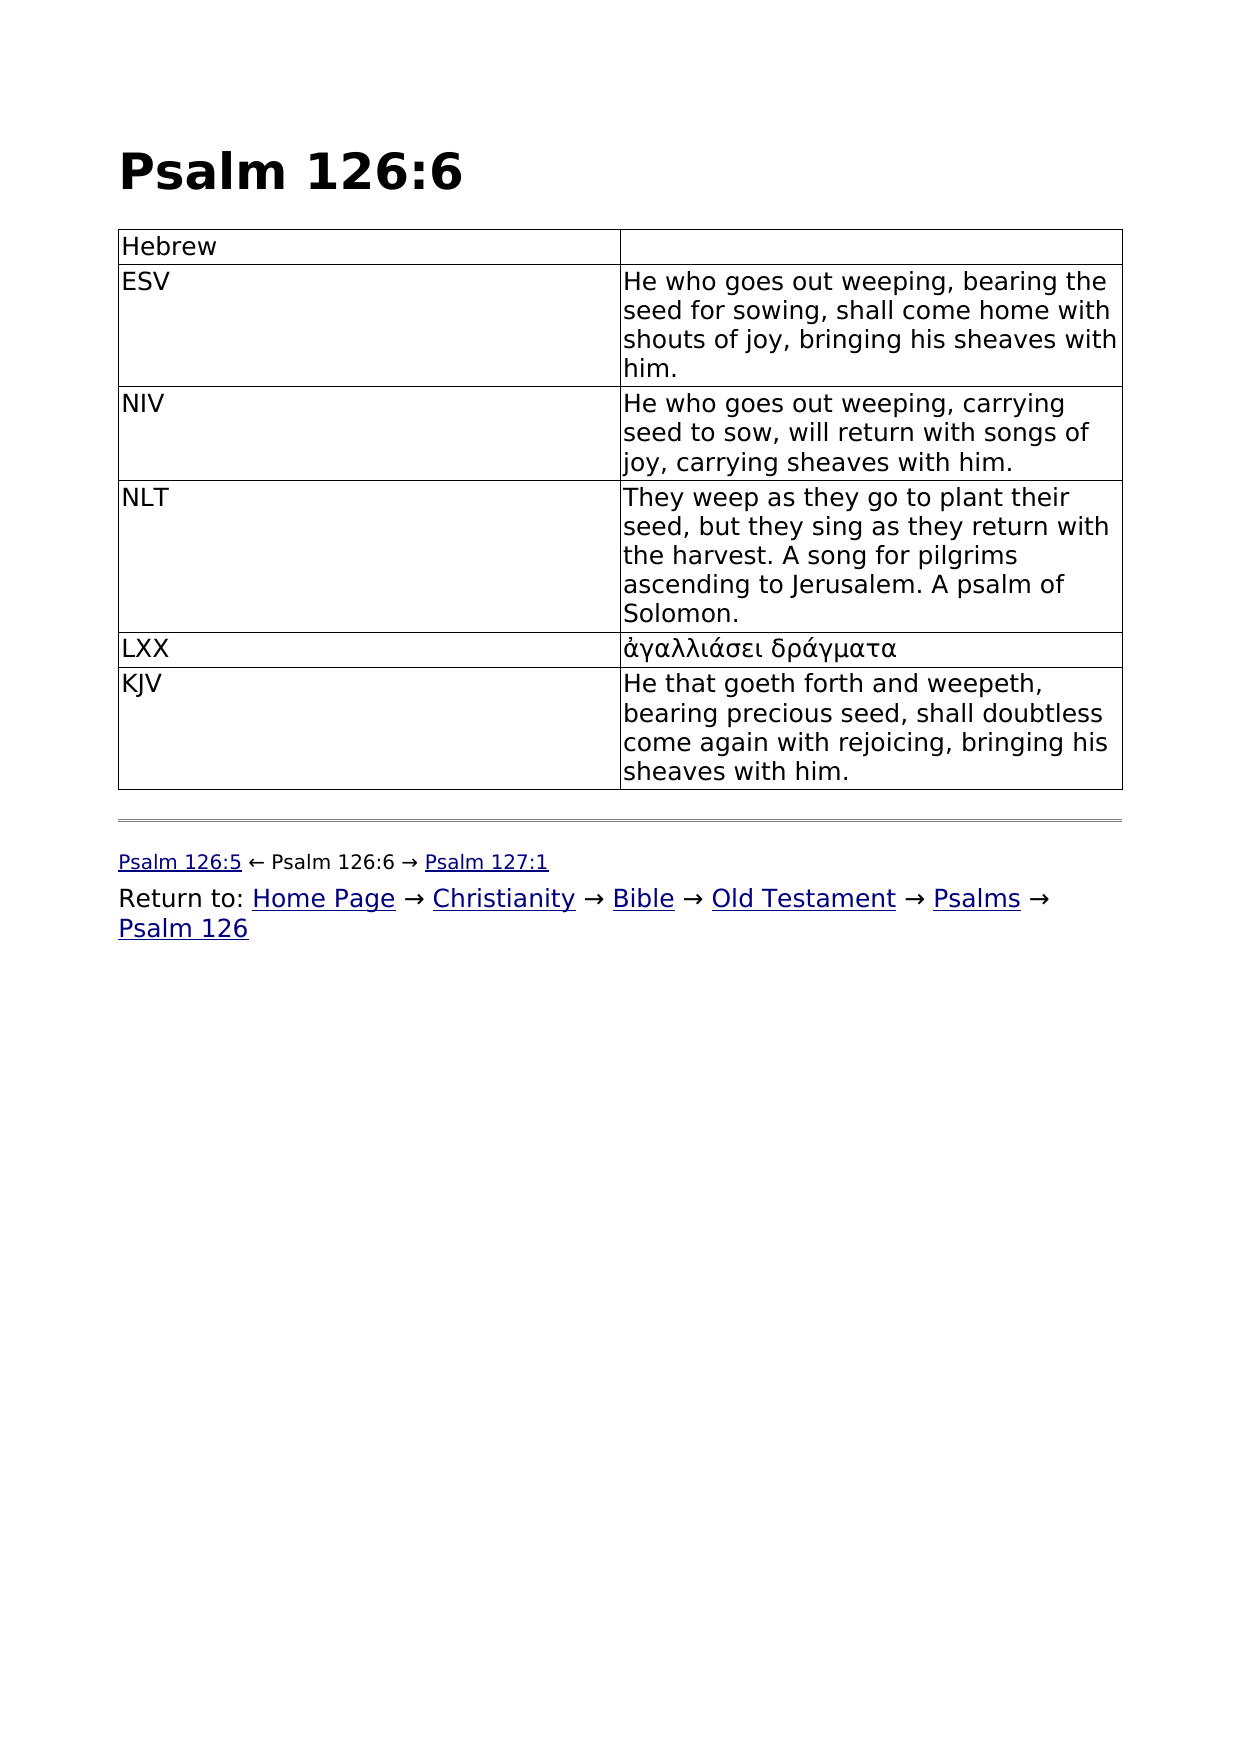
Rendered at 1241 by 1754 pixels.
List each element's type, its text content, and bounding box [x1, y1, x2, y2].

subtitle Psalm 126:6 [118, 143, 1122, 201]
table_cell They weep as they go to plant their seed, but they sing as they return with the harvest. A song for pilgrims ascending to Jerusalem. A psalm of Solomon. [621, 481, 1122, 632]
table_cell LXX [119, 633, 620, 667]
table_cell He who goes out weeping, bearing the seed for sowing, shall come home with shouts of joy, bringing his sheaves with him. [621, 265, 1122, 386]
table_cell ESV [119, 265, 620, 386]
table_cell NLT [119, 481, 620, 632]
text Psalm 126:5 ← Psalm 126:6 → Psalm 127:1 [118, 851, 1122, 884]
table_cell ἀγαλλιάσει δράγματα [621, 633, 1122, 667]
table_cell KJV [119, 668, 620, 789]
table_cell NIV [119, 387, 620, 480]
text Return to: Home Page → Christianity → Bible → Old Testament → Psalms → Psalm 126 [118, 884, 1122, 943]
table_header [621, 230, 1122, 264]
table_cell He that goeth forth and weepeth, bearing precious seed, shall doubtless come again with rejoicing, bringing his sheaves with him. [621, 668, 1122, 789]
table_cell He who goes out weeping, carrying seed to sow, will return with songs of joy, carrying sheaves with him. [621, 387, 1122, 480]
table_header Hebrew [119, 230, 620, 264]
